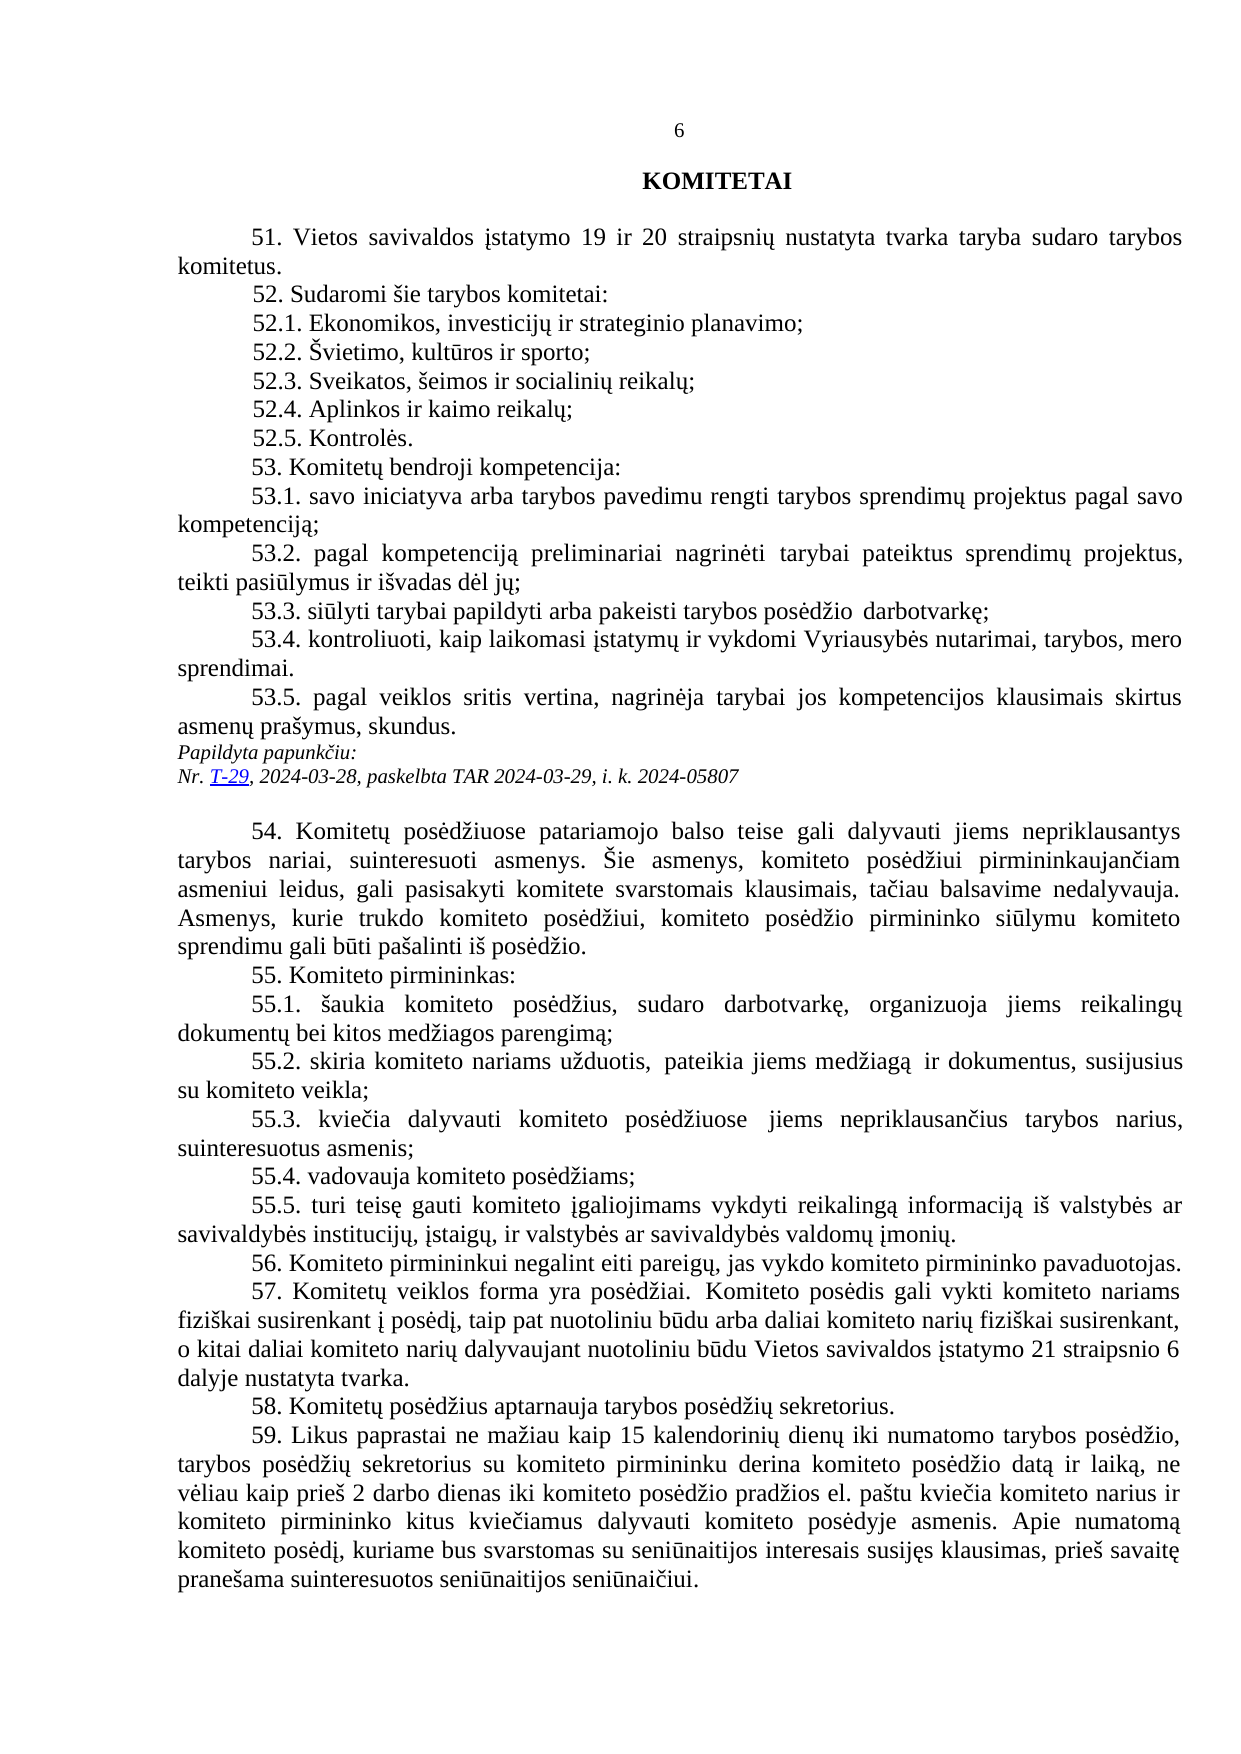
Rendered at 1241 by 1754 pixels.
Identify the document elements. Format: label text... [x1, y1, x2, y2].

text 52.5. Kontrolės. [177, 423, 1181, 452]
text Nr. T-29, 2024-03-28, paskelbta TAR 2024-03-29, i. k. 2024-05807 [177, 764, 1181, 788]
text 53.4. kontroliuoti, kaip laikomasi įstatymų ir vykdomi Vyriausybės nutarimai, tarybos, mero sprendimai. [177, 624, 1183, 682]
text 52.4. Aplinkos ir kaimo reikalų; [177, 394, 1181, 423]
text 55. Komiteto pirmininkas: [177, 960, 1183, 989]
text 52. Sudaromi šie tarybos komitetai: [177, 279, 1181, 308]
text 53.1. savo iniciatyva arba tarybos pavedimu rengti tarybos sprendimų projektus pagal savo kompetenciją; [177, 481, 1183, 538]
text KOMITETAI [177, 166, 1183, 195]
text 56. Komiteto pirmininkui negalint eiti pareigų, jas vykdo komiteto pirmininko pavaduotojas. [177, 1248, 1183, 1276]
text 53.5. pagal veiklos sritis vertina, nagrinėja tarybai jos kompetencijos klausimais skirtus asmenų prašymus, skundus. [177, 682, 1183, 739]
text 57. Komitetų veiklos forma yra posėdžiai. Komiteto posėdis gali vykti komiteto nariams fiziškai susirenkant į posėdį, taip pat nuotoliniu būdu arba daliai komiteto narių fiziškai susirenkant, o kitai daliai komiteto narių dalyvaujant nuotoliniu būdu Vietos savivaldos įstatymo 21 straipsnio 6 dalyje nustatyta tvarka. [177, 1276, 1181, 1391]
text 55.4. vadovauja komiteto posėdžiams; [177, 1161, 1183, 1190]
text 52.1. Ekonomikos, investicijų ir strateginio planavimo; [177, 308, 1181, 337]
text 52.3. Sveikatos, šeimos ir socialinių reikalų; [177, 366, 1181, 394]
text 55.3. kviečia dalyvauti komiteto posėdžiuose jiems nepriklausančius tarybos narius, suinteresuotus asmenis; [177, 1104, 1183, 1161]
text 59. Likus paprastai ne mažiau kaip 15 kalendorinių dienų iki numatomo tarybos posėdžio, tarybos posėdžių sekretorius su komiteto pirmininku derina komiteto posėdžio datą ir laiką, ne vėliau kaip prieš 2 darbo dienas iki komiteto posėdžio pradžios el. paštu kviečia komiteto narius ir komiteto pirmininko kitus kviečiamus dalyvauti komiteto posėdyje asmenis. Apie numatomą komiteto posėdį, kuriame bus svarstomas su seniūnaitijos interesais susijęs klausimas, prieš savaitę pranešama suinteresuotos seniūnaitijos seniūnaičiui. [177, 1420, 1181, 1593]
text 53.3. siūlyti tarybai papildyti arba pakeisti tarybos posėdžio darbotvarkę; [177, 596, 1183, 624]
text 54. Komitetų posėdžiuose patariamojo balso teise gali dalyvauti jiems nepriklausantys tarybos nariai, suinteresuoti asmenys. Šie asmenys, komiteto posėdžiui pirmininkaujančiam asmeniui leidus, gali pasisakyti komitete svarstomais klausimais, tačiau balsavime nedalyvauja. Asmenys, kurie trukdo komiteto posėdžiui, komiteto posėdžio pirmininko siūlymu komiteto sprendimu gali būti pašalinti iš posėdžio. [177, 816, 1181, 960]
text 55.1. šaukia komiteto posėdžius, sudaro darbotvarkę, organizuoja jiems reikalingų dokumentų bei kitos medžiagos parengimą; [177, 989, 1183, 1046]
text 58. Komitetų posėdžius aptarnauja tarybos posėdžių sekretorius. [177, 1391, 1181, 1420]
text 55.2. skiria komiteto nariams užduotis, pateikia jiems medžiagą ir dokumentus, susijusius su komiteto veikla; [177, 1046, 1183, 1104]
text Papildyta papunkčiu: [177, 739, 1181, 764]
text 51. Vietos savivaldos įstatymo 19 ir 20 straipsnių nustatyta tvarka taryba sudaro tarybos komitetus. [177, 222, 1183, 279]
text 53. Komitetų bendroji kompetencija: [177, 452, 1183, 481]
text 52.2. Švietimo, kultūros ir sporto; [177, 337, 1181, 366]
text 55.5. turi teisę gauti komiteto įgaliojimams vykdyti reikalingą informaciją iš valstybės ar savivaldybės institucijų, įstaigų, ir valstybės ar savivaldybės valdomų įmonių. [177, 1190, 1183, 1248]
text 53.2. pagal kompetenciją preliminariai nagrinėti tarybai pateiktus sprendimų projektus, teikti pasiūlymus ir išvadas dėl jų; [177, 538, 1183, 596]
